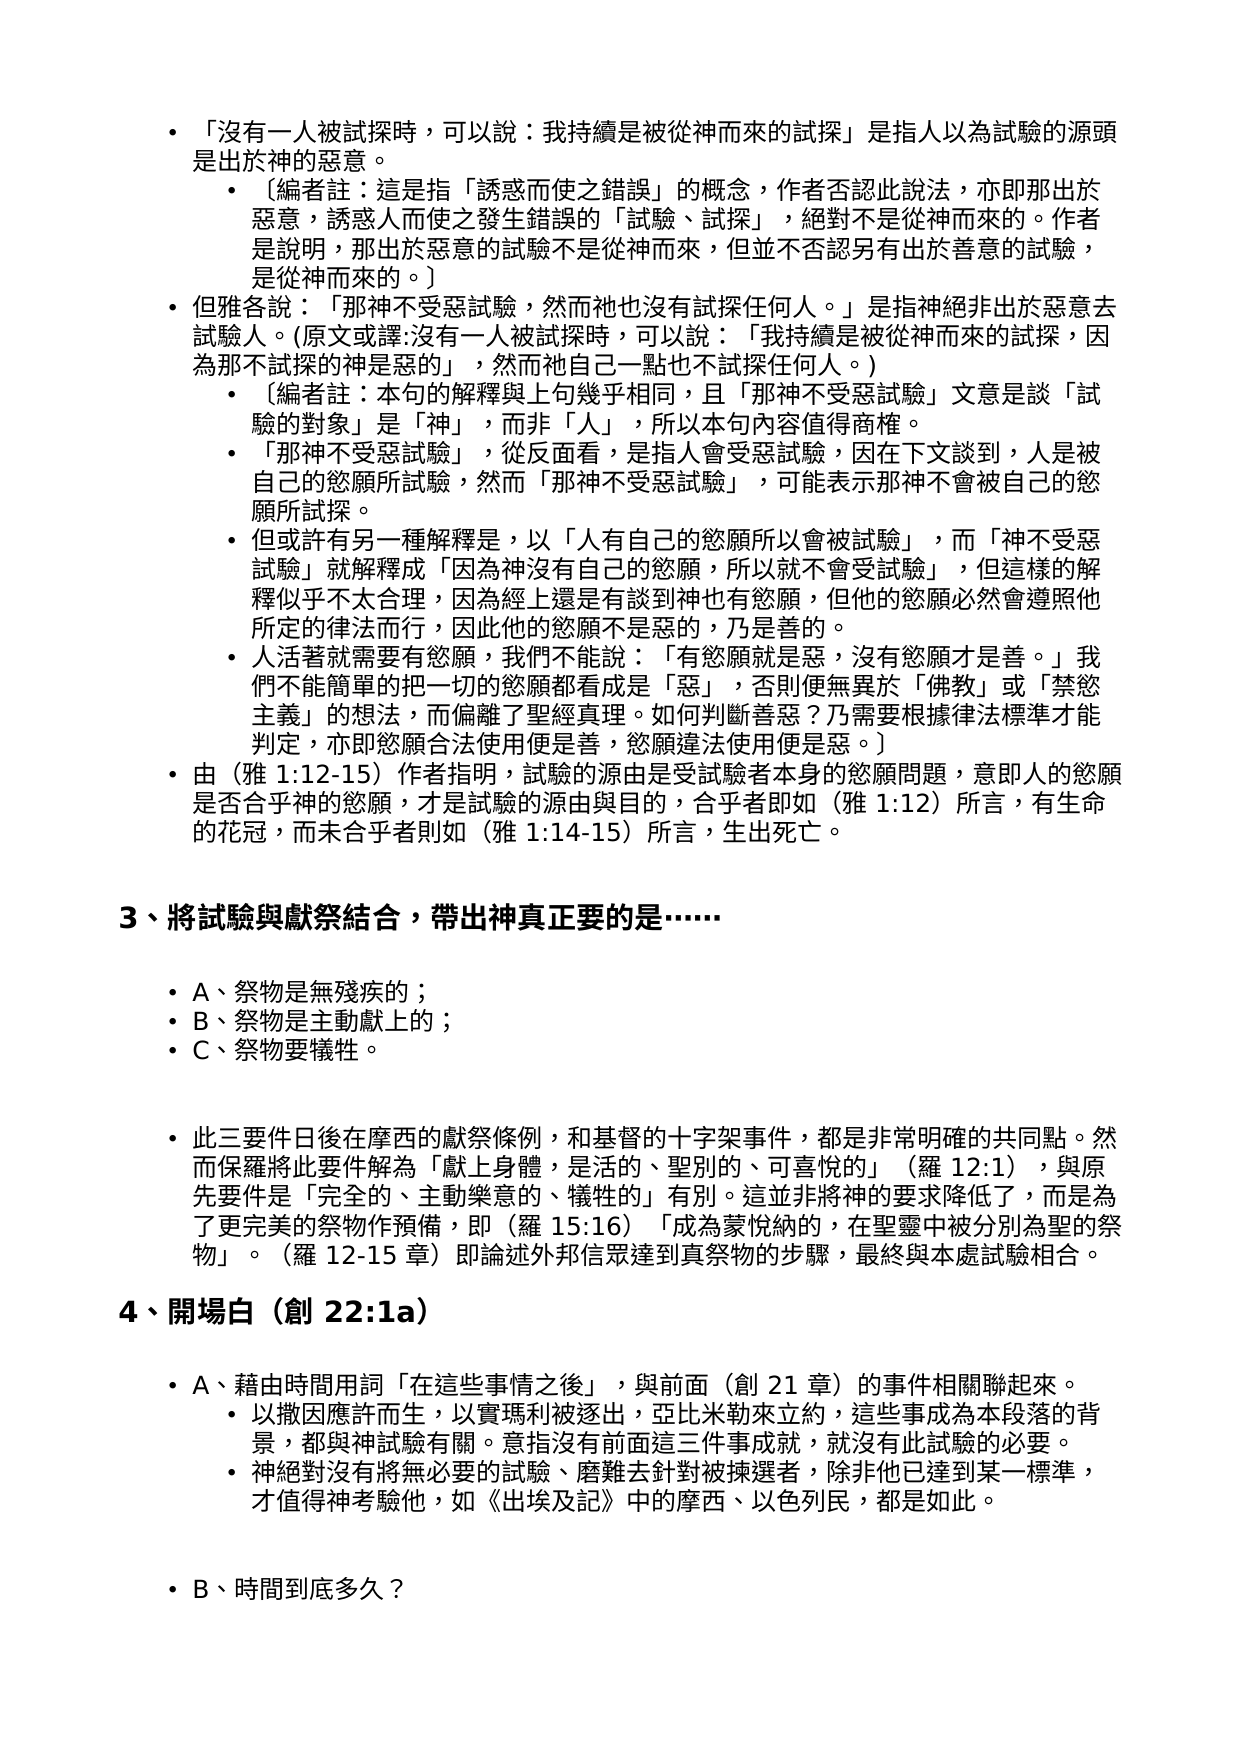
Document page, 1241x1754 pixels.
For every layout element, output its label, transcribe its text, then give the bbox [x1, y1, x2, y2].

list A、藉由時間用詞「在這些事情之後」，與前面（創 21 章）的事件相關聯起來。 [177, 1371, 1122, 1400]
list C、祭物要犠牲。 [177, 1036, 1122, 1065]
list 〔編者註：這是指「誘惑而使之錯誤」的概念，作者否認此說法，亦即那出於惡意，誘惑人而使之發生錯誤的「試驗、試探」，絕對不是從神而來的。作者是說明，那出於惡意的試驗不是從神而來，但並不否認另有出於善意的試驗，是從神而來的。〕 [236, 176, 1122, 293]
list 人活著就需要有慾願，我們不能說：「有慾願就是惡，沒有慾願才是善。」我們不能簡單的把一切的慾願都看成是「惡」，否則便無異於「佛教」或「禁慾主義」的想法，而偏離了聖經真理。如何判斷善惡？乃需要根據律法標準才能判定，亦即慾願合法使用便是善，慾願違法使用便是惡。〕 [236, 643, 1122, 760]
list 由（雅 1:12-15）作者指明，試驗的源由是受試驗者本身的慾願問題，意即人的慾願是否合乎神的慾願，才是試驗的源由與目的，合乎者即如（雅 1:12）所言，有生命的花冠，而未合乎者則如（雅 1:14-15）所言，生出死亡。 [177, 760, 1122, 847]
list 以撒因應許而生，以實瑪利被逐出，亞比米勒來立約，這些事成為本段落的背景，都與神試驗有關。意指沒有前面這三件事成就，就沒有此試驗的必要。 [236, 1400, 1122, 1458]
list 「那神不受惡試驗」，從反面看，是指人會受惡試驗，因在下文談到，人是被自己的慾願所試驗，然而「那神不受惡試驗」，可能表示那神不會被自己的慾願所試探。 [236, 439, 1122, 526]
list B、祭物是主動獻上的； [177, 1007, 1122, 1036]
subtitle 3、將試驗與獻祭結合，帶出神真正要的是⋯⋯ [118, 902, 1122, 936]
list B、時間到底多久？ [177, 1576, 1122, 1605]
list 此三要件日後在摩西的獻祭條例，和基督的十字架事件，都是非常明確的共同點。然而保羅將此要件解為「獻上身體，是活的、聖別的、可喜悅的」（羅 12:1），與原先要件是「完全的、主動樂意的、犠牲的」有別。這並非將神的要求降低了，而是為了更完美的祭物作預備，即（羅 15:16）「成為蒙悅納的，在聖靈中被分別為聖的祭物」。（羅 12-15 章）即論述外邦信眾達到真祭物的步驟，最終與本處試驗相合。 [177, 1124, 1122, 1270]
list 神絕對沒有將無必要的試驗、磨難去針對被揀選者，除非他已達到某一標準，才值得神考驗他，如《出埃及記》中的摩西、以色列民，都是如此。 [236, 1458, 1122, 1517]
list 但雅各說：「那神不受惡試驗，然而祂也沒有試探任何人。」是指神絕非出於惡意去試驗人。(原文或譯:沒有一人被試探時，可以說：「我持續是被從神而來的試探，因為那不試探的神是惡的」，然而祂自己一點也不試探任何人。) [177, 293, 1122, 381]
subtitle 4、開場白（創 22:1a） [118, 1295, 1122, 1329]
list 〔編者註：本句的解釋與上句幾乎相同，且「那神不受惡試驗」文意是談「試驗的對象」是「神」，而非「人」，所以本句內容值得商榷。 [236, 381, 1122, 439]
list A、祭物是無殘疾的； [177, 978, 1122, 1007]
list 但或許有另一種解釋是，以「人有自己的慾願所以會被試驗」，而「神不受惡試驗」就解釋成「因為神沒有自己的慾願，所以就不會受試驗」，但這樣的解釋似乎不太合理，因為經上還是有談到神也有慾願，但他的慾願必然會遵照他所定的律法而行，因此他的慾願不是惡的，乃是善的。 [236, 526, 1122, 643]
list 「沒有一人被試探時，可以說：我持續是被從神而來的試探」是指人以為試驗的源頭是出於神的惡意。 [177, 118, 1122, 176]
